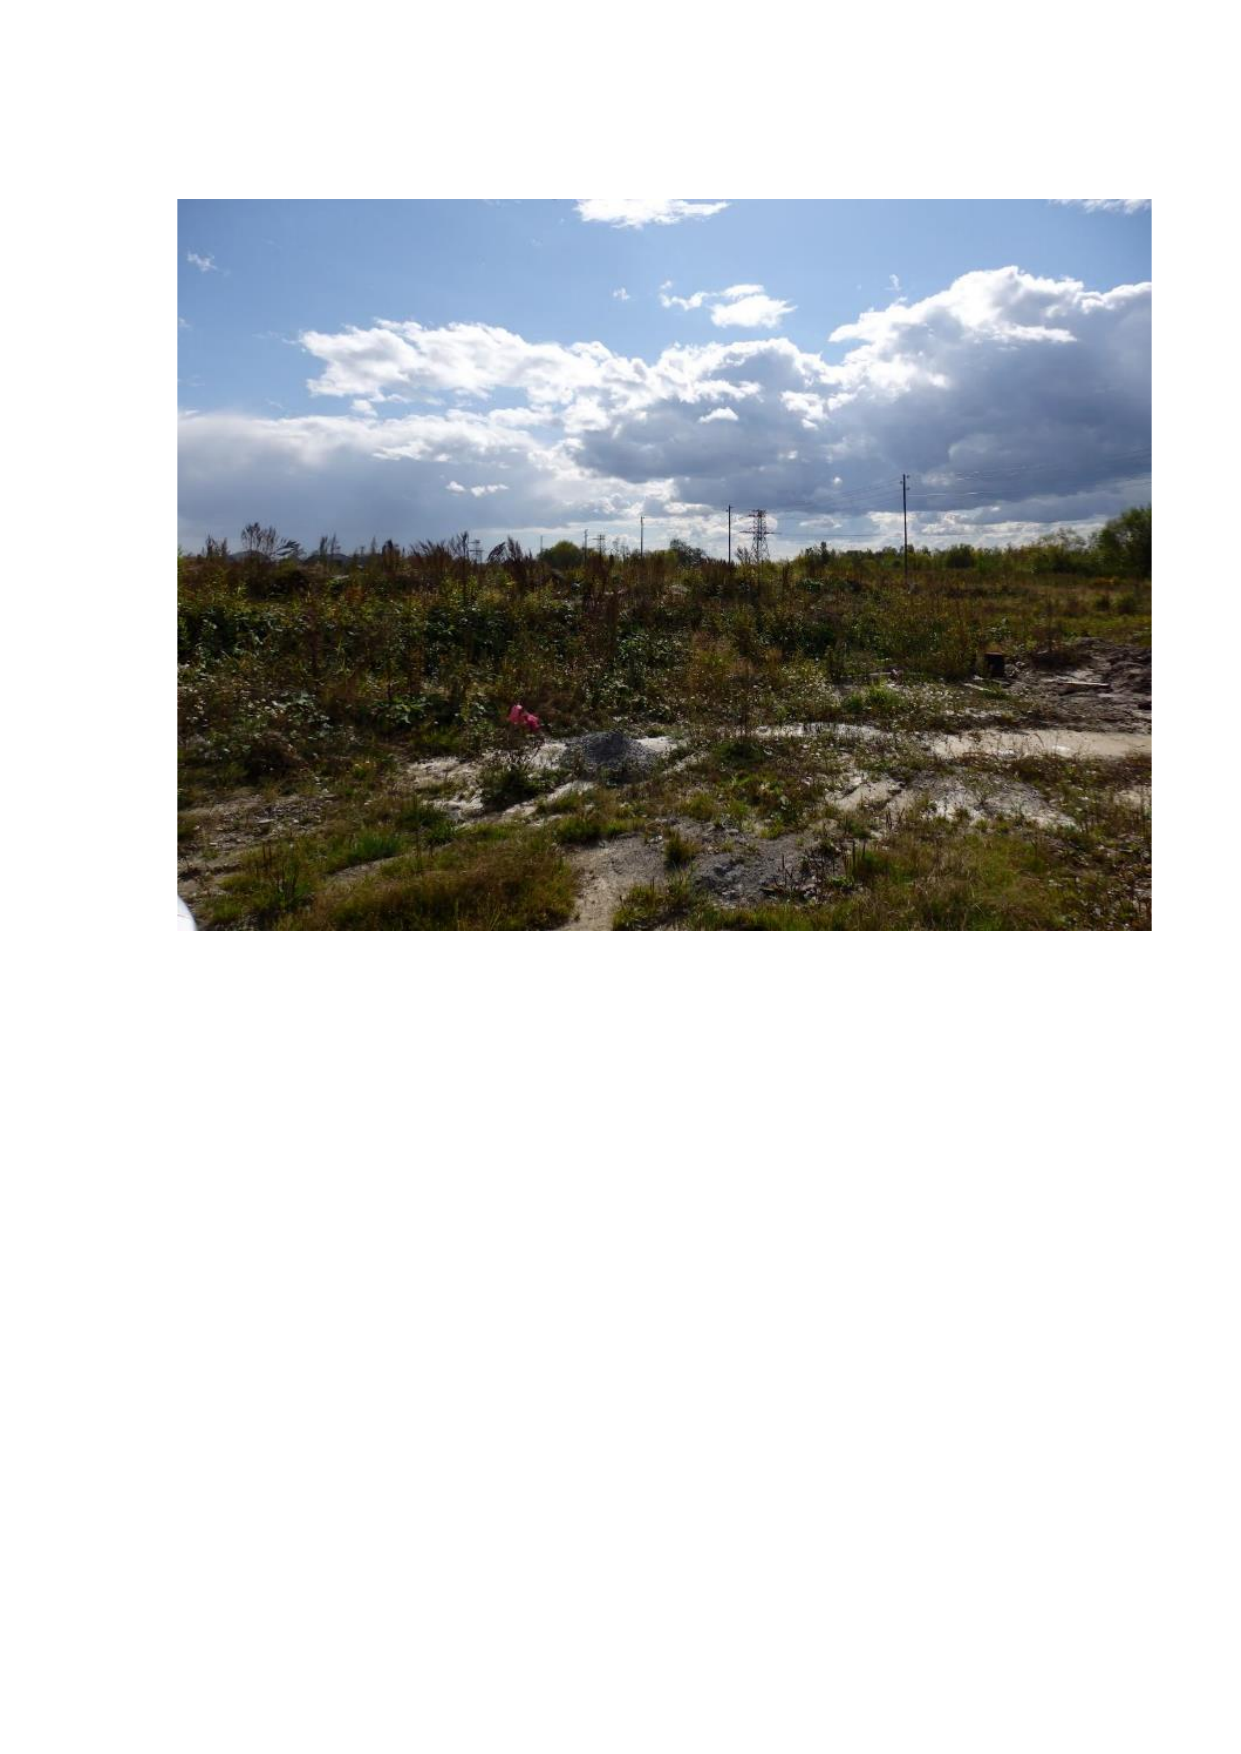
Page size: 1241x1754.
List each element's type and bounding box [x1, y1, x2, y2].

picture [177, 199, 1152, 931]
